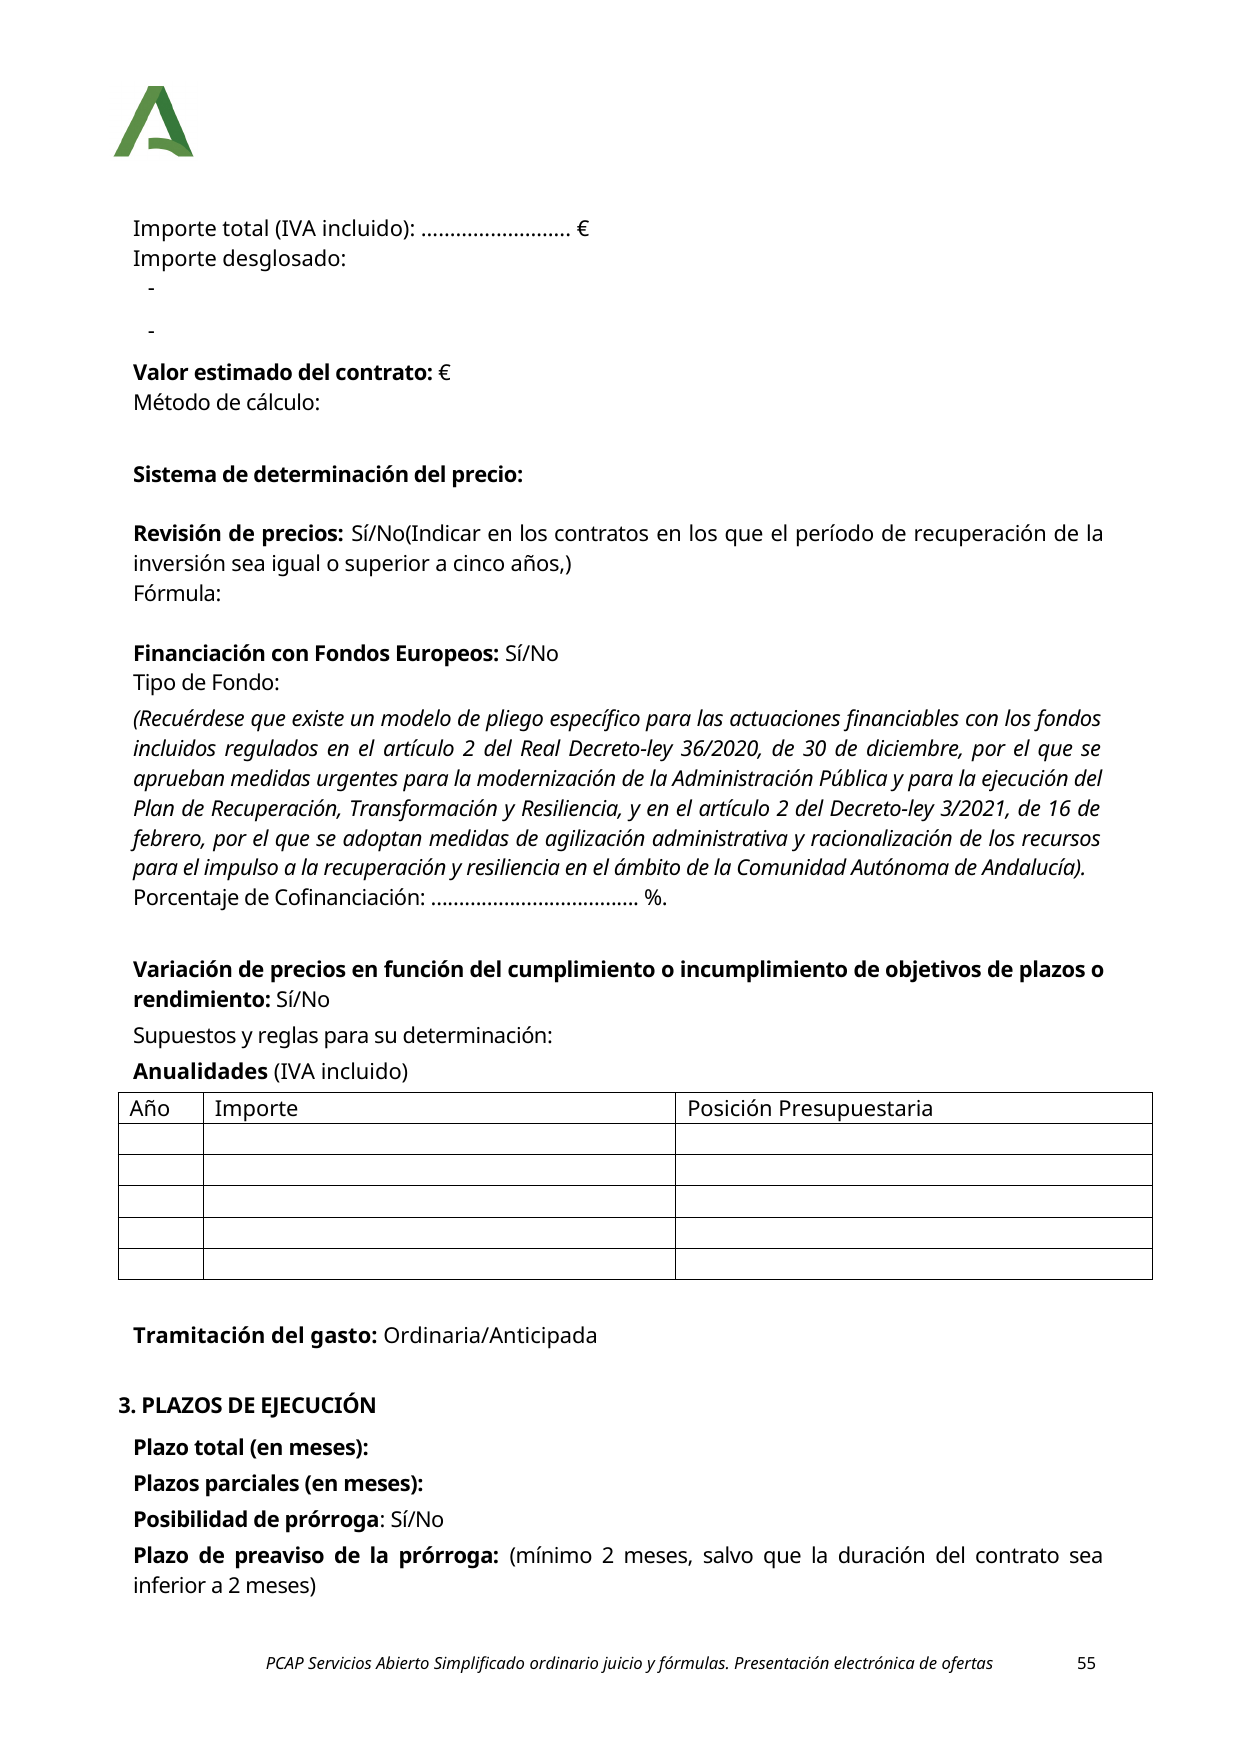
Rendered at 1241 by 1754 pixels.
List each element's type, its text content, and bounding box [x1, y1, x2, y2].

table_cell [119, 1124, 203, 1154]
table_cell [204, 1124, 675, 1154]
text Anualidades (IVA incluido) [133, 1056, 1104, 1086]
text - [148, 272, 1104, 302]
text (Recuérdese que existe un modelo de pliego específico para las actuaciones financiables con los fondos incluidos regulados en el artículo 2 del Real Decreto-ley 36/2020, de 30 de diciembre, por el que se aprueban medidas urgentes para la modernización de la Administración Pública y para la ejecución del Plan de Recuperación, Transformación y Resiliencia, y en el artículo 2 del Decreto-ley 3/2021, de 16 de febrero, por el que se adoptan medidas de agilización administrativa y racionalización de los recursos para el impulso a la recuperación y resiliencia en el ámbito de la Comunidad Autónoma de Andalucía). [133, 703, 1104, 882]
table_header Año [119, 1093, 203, 1123]
text Importe total (IVA incluido): …………………….. € [133, 213, 1104, 242]
text Valor estimado del contrato: € [133, 357, 1104, 387]
table_cell [204, 1186, 675, 1217]
table_cell [676, 1186, 1152, 1217]
table_header Posición Presupuestaria [676, 1093, 1152, 1123]
table_header Importe [204, 1093, 675, 1123]
text Método de cálculo: [133, 387, 1104, 416]
text Porcentaje de Cofinanciación: ………………………………. %. [133, 882, 1104, 912]
text Tipo de Fondo: [133, 667, 1104, 697]
text Posibilidad de prórroga: Sí/No [133, 1504, 1104, 1534]
text Importe desglosado: [133, 242, 1104, 272]
table_cell [119, 1155, 203, 1185]
text Financiación con Fondos Europeos: Sí/No [133, 637, 1104, 667]
text Variación de precios en función del cumplimiento o incumplimiento de objetivos de plazos o rendimiento: Sí/No [133, 954, 1104, 1014]
text Plazos parciales (en meses): [133, 1468, 1104, 1498]
text Plazo de preaviso de la prórroga: (mínimo 2 meses, salvo que la duración del contrato sea inferior a 2 meses) [133, 1541, 1104, 1600]
text 3. PLAZOS DE EJECUCIÓN [118, 1390, 1104, 1420]
text Plazo total (en meses): [133, 1432, 1104, 1462]
text - [148, 314, 1104, 344]
text Supuestos y reglas para su determinación: [133, 1020, 1104, 1050]
table_cell [204, 1155, 675, 1185]
picture [109, 81, 198, 161]
text Sistema de determinación del precio: [133, 459, 1104, 488]
table_cell [676, 1218, 1152, 1248]
table_cell [676, 1155, 1152, 1185]
text Fórmula: [133, 578, 1104, 608]
table_cell [204, 1218, 675, 1248]
table_cell [119, 1218, 203, 1248]
table_cell [204, 1249, 675, 1279]
table_cell [119, 1186, 203, 1217]
text Revisión de precios: Sí/No(Indicar en los contratos en los que el período de recuperación de la inversión sea igual o superior a cinco años,) [133, 518, 1104, 578]
table_cell [119, 1249, 203, 1279]
table_cell [676, 1249, 1152, 1279]
text Tramitación del gasto: Ordinaria/Anticipada [133, 1320, 1104, 1350]
table_cell [676, 1124, 1152, 1154]
